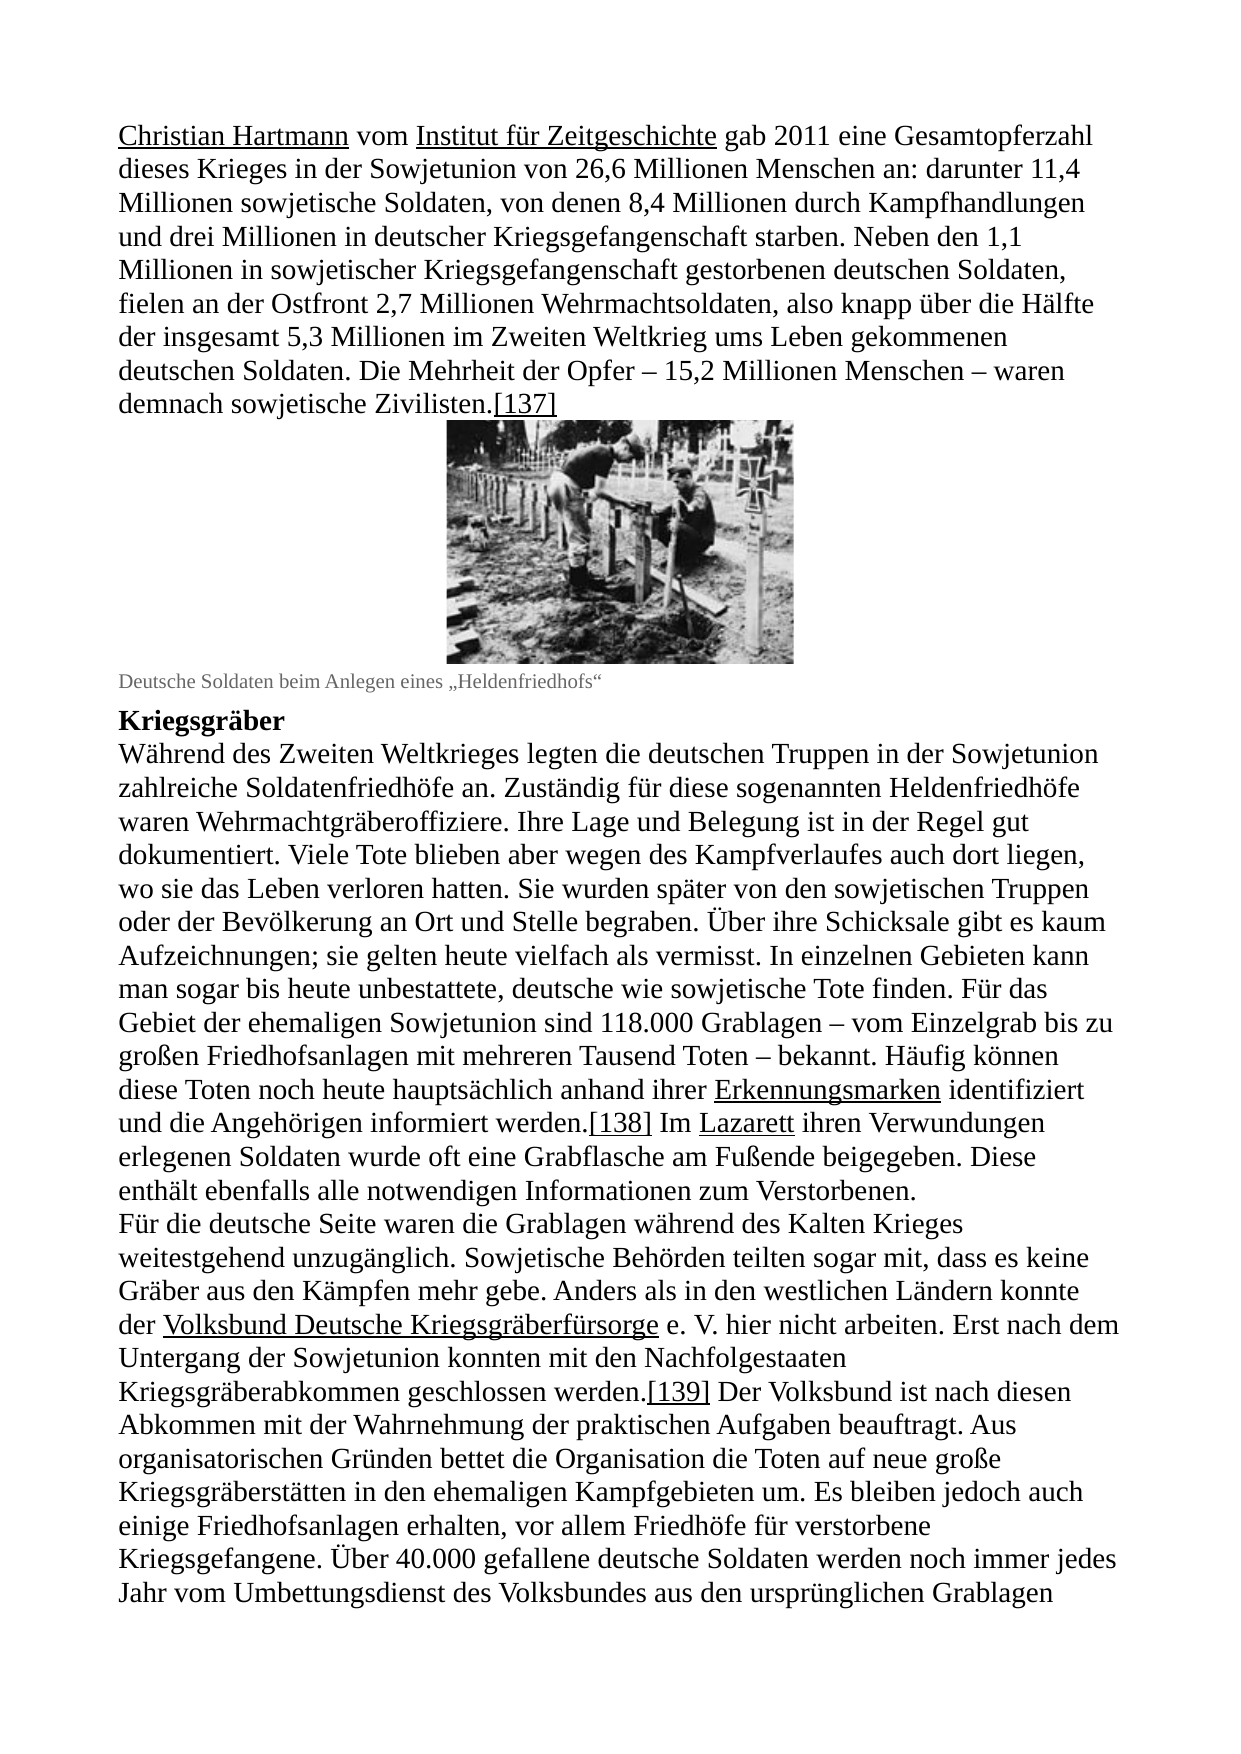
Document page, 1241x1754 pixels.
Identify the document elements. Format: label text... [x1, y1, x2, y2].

picture [446, 420, 794, 664]
text Während des Zweiten Weltkrieges legten die deutschen Truppen in der Sowjetunion zahlreiche Soldatenfriedhöfe an. Zuständig für diese sogenannten Heldenfriedhöfe waren Wehrmachtgräberoffiziere. Ihre Lage und Belegung ist in der Regel gut dokumentiert. Viele Tote blieben aber wegen des Kampfverlaufes auch dort liegen, wo sie das Leben verloren hatten. Sie wurden später von den sowjetischen Truppen oder der Bevölkerung an Ort und Stelle begraben. Über ihre Schicksale gibt es kaum Aufzeichnungen; sie gelten heute vielfach als vermisst. In einzelnen Gebieten kann man sogar bis heute unbestattete, deutsche wie sowjetische Tote finden. Für das Gebiet der ehemaligen Sowjetunion sind 118.000 Grablagen – vom Einzelgrab bis zu großen Friedhofsanlagen mit mehreren Tausend Toten – bekannt. Häufig können diese Toten noch heute hauptsächlich anhand ihrer Erkennungsmarken identifiziert und die Angehörigen informiert werden.[138] Im Lazarett ihren Verwundungen erlegenen Soldaten wurde oft eine Grabflasche am Fußende beigegeben. Diese enthält ebenfalls alle notwendigen Informationen zum Verstorbenen. [118, 737, 1122, 1206]
subtitle Kriegsgräber [118, 703, 1122, 737]
text Christian Hartmann vom Institut für Zeitgeschichte gab 2011 eine Gesamtopferzahl dieses Krieges in der Sowjetunion von 26,6 Millionen Menschen an: darunter 11,4 Millionen sowjetische Soldaten, von denen 8,4 Millionen durch Kampfhandlungen und drei Millionen in deutscher Kriegsgefangenschaft starben. Neben den 1,1 Millionen in sowjetischer Kriegsgefangenschaft gestorbenen deutschen Soldaten, fielen an der Ostfront 2,7 Millionen Wehrmachtsoldaten, also knapp über die Hälfte der insgesamt 5,3 Millionen im Zweiten Weltkrieg ums Leben gekommenen deutschen Soldaten. Die Mehrheit der Opfer – 15,2 Millionen Menschen – waren demnach sowjetische Zivilisten.[137] [118, 118, 1122, 420]
text Deutsche Soldaten beim Anlegen eines „Heldenfriedhofs“ [118, 669, 1122, 693]
text Für die deutsche Seite waren die Grablagen während des Kalten Krieges weitestgehend unzugänglich. Sowjetische Behörden teilten sogar mit, dass es keine Gräber aus den Kämpfen mehr gebe. Anders als in den westlichen Ländern konnte der Volksbund Deutsche Kriegsgräberfürsorge e. V. hier nicht arbeiten. Erst nach dem Untergang der Sowjetunion konnten mit den Nachfolgestaaten Kriegsgräberabkommen geschlossen werden.[139] Der Volksbund ist nach diesen Abkommen mit der Wahrnehmung der praktischen Aufgaben beauftragt. Aus organisatorischen Gründen bettet die Organisation die Toten auf neue große Kriegsgräberstätten in den ehemaligen Kampfgebieten um. Es bleiben jedoch auch einige Friedhofsanlagen erhalten, vor allem Friedhöfe für verstorbene Kriegsgefangene. Über 40.000 gefallene deutsche Soldaten werden noch immer jedes Jahr vom Umbettungsdienst des Volksbundes aus den ursprünglichen Grablagen [118, 1206, 1122, 1609]
